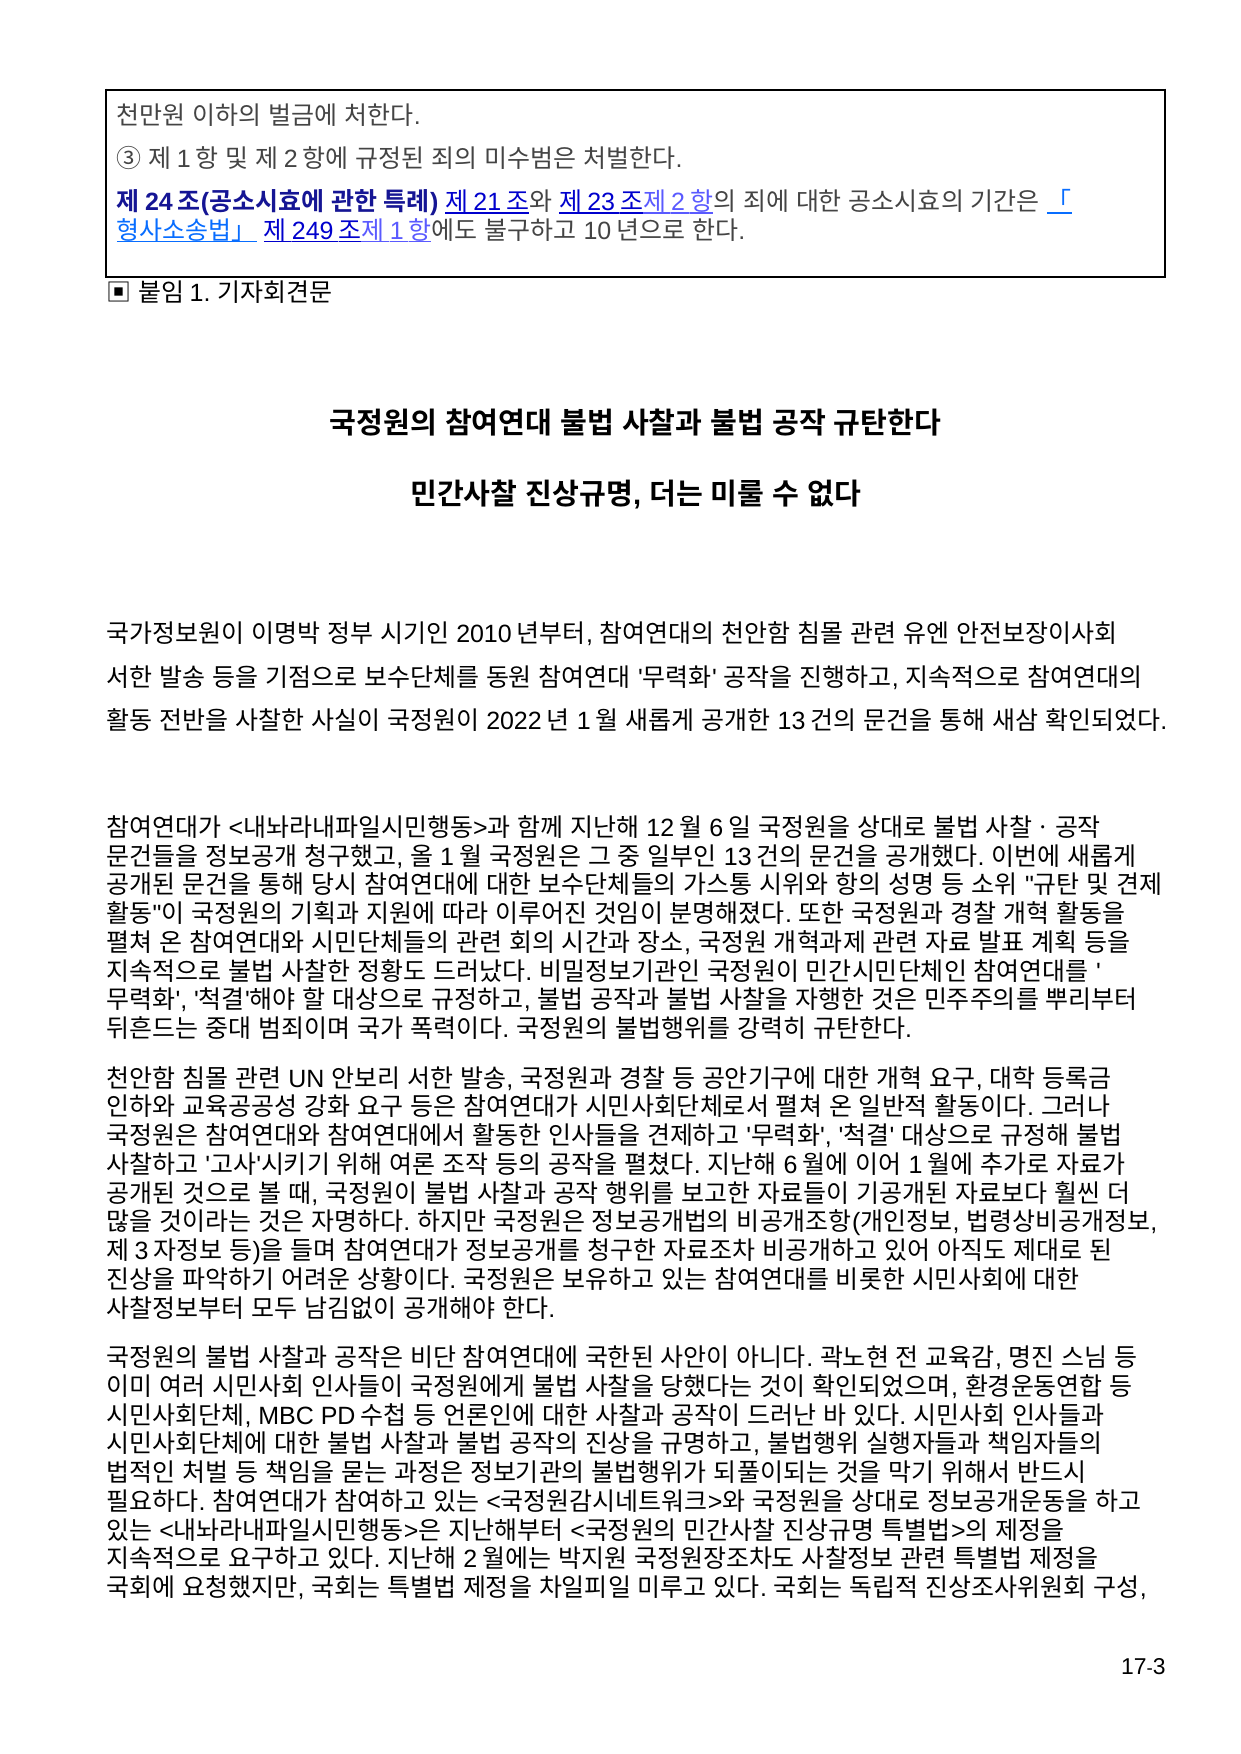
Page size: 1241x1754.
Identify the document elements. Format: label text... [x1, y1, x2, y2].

table_header 천만원 이하의 벌금에 처한다. ③ 제1항 및 제2항에 규정된 죄의 미수범은 처벌한다. 제24조(공소시효에 관한 특례) 제21조와 제23조제2항의 죄에 대한 공소시효의 기간은 「형사소송법」 제249조제1항에도 불구하고 10년으로 한다. [107, 91, 1164, 276]
text ▣ 붙임1. 기자회견문 [106, 278, 1165, 307]
text 국정원의 참여연대 불법 사찰과 불법 공작 규탄한다 [106, 406, 1165, 439]
text 민간사찰 진상규명, 더는 미룰 수 없다 [106, 477, 1165, 511]
text 국가정보원이 이명박 정부 시기인 2010년부터, 참여연대의 천안함 침몰 관련 유엔 안전보장이사회 서한 발송 등을 기점으로 보수단체를 동원 참여연대 '무력화' 공작을 진행하고, 지속적으로 참여연대의 활동 전반을 사찰한 사실이 국정원이 2022년 1월 새롭게 공개한 13건의 문건을 통해 새삼 확인되었다. [106, 619, 1165, 778]
text 천안함 침몰 관련 UN 안보리 서한 발송, 국정원과 경찰 등 공안기구에 대한 개혁 요구, 대학 등록금 인하와 교육공공성 강화 요구 등은 참여연대가 시민사회단체로서 펼쳐 온 일반적 활동이다. 그러나 국정원은 참여연대와 참여연대에서 활동한 인사들을 견제하고 '무력화', '척결' 대상으로 규정해 불법 사찰하고 '고사'시키기 위해 여론 조작 등의 공작을 펼쳤다. 지난해 6월에 이어 1월에 추가로 자료가 공개된 것으로 볼 때, 국정원이 불법 사찰과 공작 행위를 보고한 자료들이 기공개된 자료보다 훨씬 더 많을 것이라는 것은 자명하다. 하지만 국정원은 정보공개법의 비공개조항(개인정보, 법령상비공개정보, 제3자정보 등)을 들며 참여연대가 정보공개를 청구한 자료조차 비공개하고 있어 아직도 제대로 된 진상을 파악하기 어려운 상황이다. 국정원은 보유하고 있는 참여연대를 비롯한 시민사회에 대한 사찰정보부터 모두 남김없이 공개해야 한다. [106, 1064, 1165, 1322]
text 참여연대가 <내놔라내파일시민행동>과 함께 지난해 12월 6일 국정원을 상대로 불법 사찰ㆍ공작 문건들을 정보공개 청구했고, 올 1월 국정원은 그 중 일부인 13건의 문건을 공개했다. 이번에 새롭게 공개된 문건을 통해 당시 참여연대에 대한 보수단체들의 가스통 시위와 항의 성명 등 소위 "규탄 및 견제 활동"이 국정원의 기획과 지원에 따라 이루어진 것임이 분명해졌다. 또한 국정원과 경찰 개혁 활동을 펼쳐 온 참여연대와 시민단체들의 관련 회의 시간과 장소, 국정원 개혁과제 관련 자료 발표 계획 등을 지속적으로 불법 사찰한 정황도 드러났다. 비밀정보기관인 국정원이 민간시민단체인 참여연대를 '무력화', '척결'해야 할 대상으로 규정하고, 불법 공작과 불법 사찰을 자행한 것은 민주주의를 뿌리부터 뒤흔드는 중대 범죄이며 국가 폭력이다. 국정원의 불법행위를 강력히 규탄한다. [106, 813, 1165, 1043]
text 국정원의 불법 사찰과 공작은 비단 참여연대에 국한된 사안이 아니다. 곽노현 전 교육감, 명진 스님 등 이미 여러 시민사회 인사들이 국정원에게 불법 사찰을 당했다는 것이 확인되었으며, 환경운동연합 등 시민사회단체, MBC PD수첩 등 언론인에 대한 사찰과 공작이 드러난 바 있다. 시민사회 인사들과 시민사회단체에 대한 불법 사찰과 불법 공작의 진상을 규명하고, 불법행위 실행자들과 책임자들의 법적인 처벌 등 책임을 묻는 과정은 정보기관의 불법행위가 되풀이되는 것을 막기 위해서 반드시 필요하다. 참여연대가 참여하고 있는 <국정원감시네트워크>와 국정원을 상대로 정보공개운동을 하고 있는 <내놔라내파일시민행동>은 지난해부터 <국정원의 민간사찰 진상규명 특별법>의 제정을 지속적으로 요구하고 있다. 지난해 2월에는 박지원 국정원장조차도 사찰정보 관련 특별법 제정을 국회에 요청했지만, 국회는 특별법 제정을 차일피일 미루고 있다. 국회는 독립적 진상조사위원회 구성, [106, 1343, 1165, 1602]
